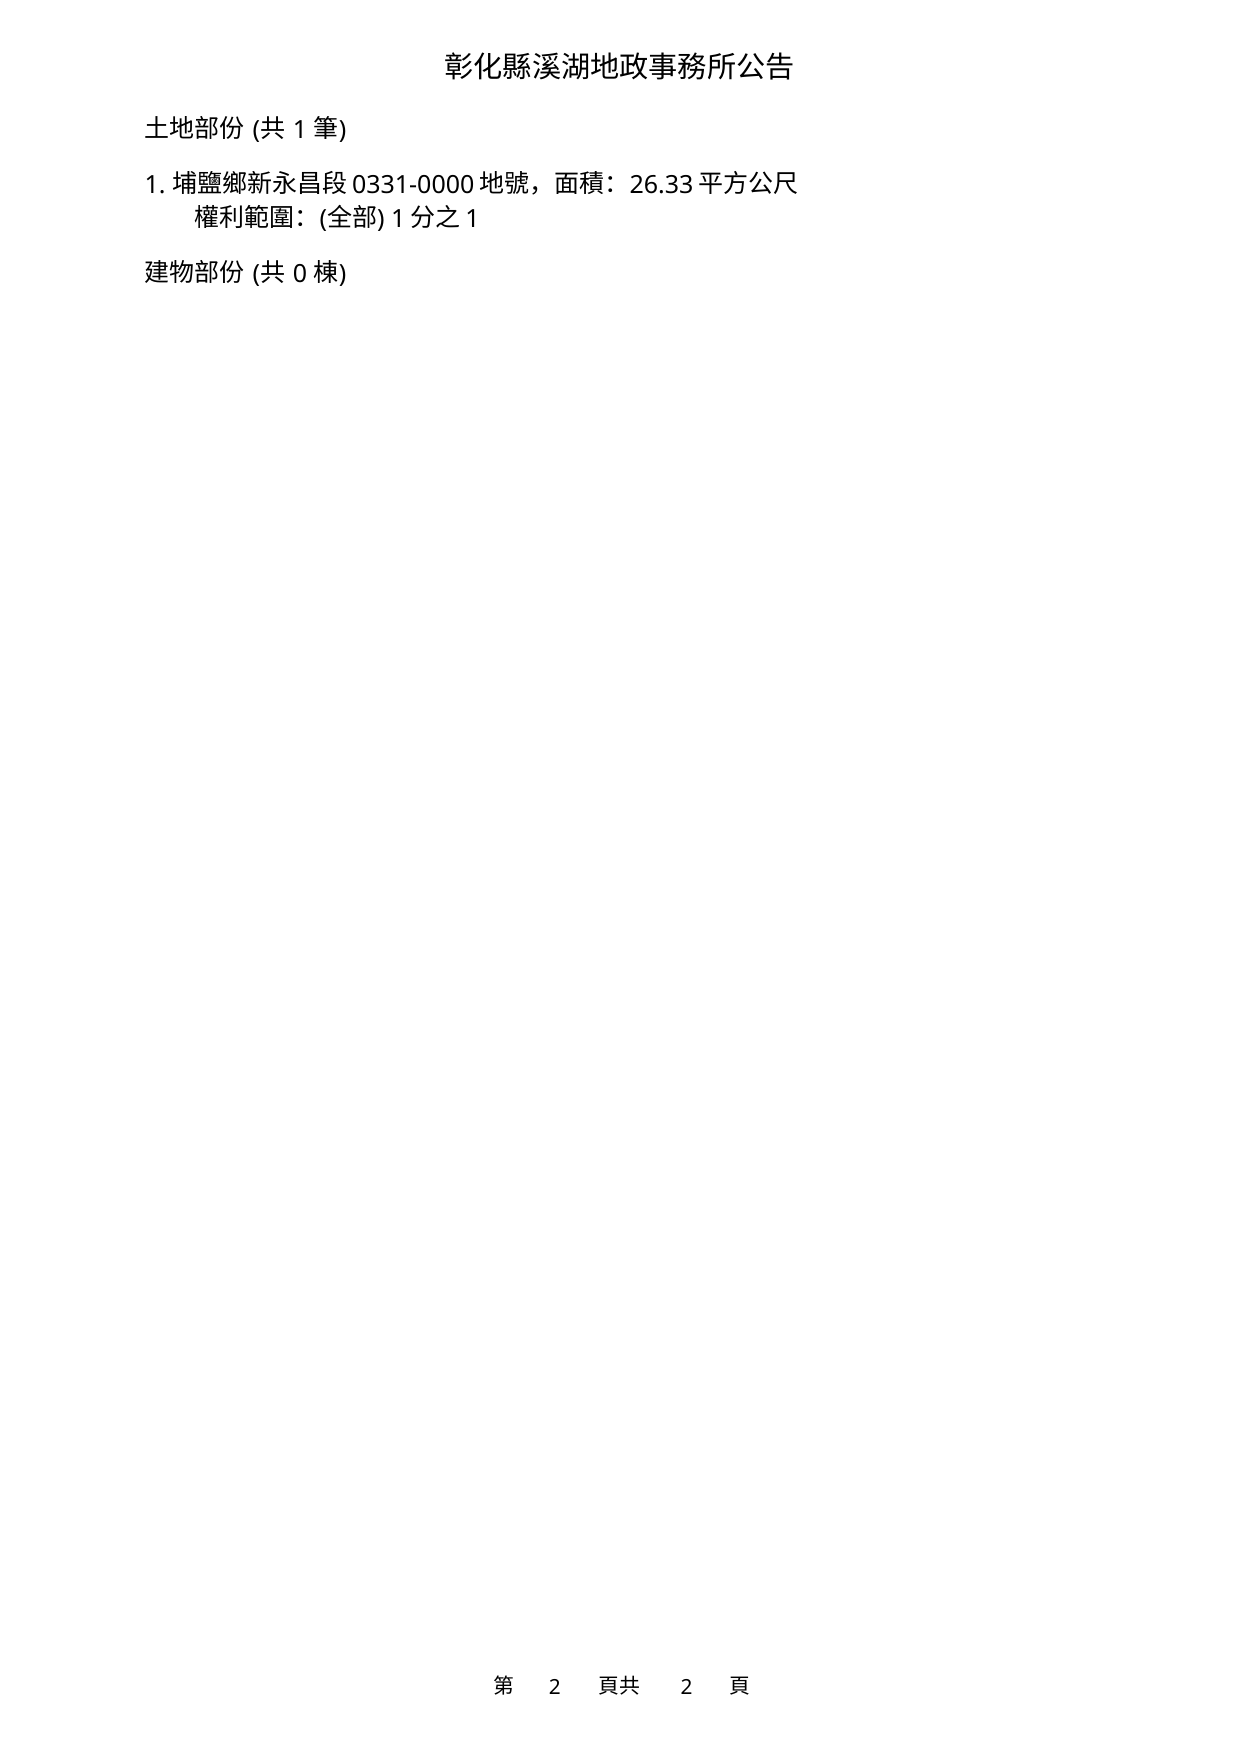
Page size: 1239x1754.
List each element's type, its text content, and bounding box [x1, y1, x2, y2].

table_cell [585, 310, 653, 1666]
table_cell [62, 1666, 483, 1707]
table_header [62, 0, 483, 41]
table_header [1177, 0, 1239, 41]
table_cell [720, 310, 760, 1666]
table_header [483, 0, 523, 41]
table_cell [1177, 239, 1239, 310]
table_cell 頁 [720, 1666, 760, 1707]
table_header [585, 0, 653, 41]
table_cell 2 [524, 1666, 585, 1707]
table_cell 第 [483, 1666, 523, 1707]
table_cell [524, 310, 585, 1666]
table_cell [653, 310, 719, 1666]
table_cell [0, 41, 62, 94]
table_header [653, 0, 719, 41]
table_cell [483, 310, 523, 1666]
table_cell [760, 310, 1177, 1666]
table_cell [0, 239, 62, 310]
table_header [720, 0, 760, 41]
table_cell 2 [653, 1666, 719, 1707]
table_cell [0, 166, 62, 238]
table_cell [62, 310, 483, 1666]
table_cell 頁共 [585, 1666, 653, 1707]
table_cell [0, 310, 62, 1666]
table_cell 土地部份 (共 1 筆) [62, 95, 1177, 166]
table_cell [760, 1666, 1177, 1707]
table_cell [0, 1666, 62, 1707]
table_cell [1177, 41, 1239, 94]
table_cell [0, 95, 62, 166]
table_header [0, 0, 62, 41]
table_cell [1177, 95, 1239, 166]
table_cell 建物部份 (共 0 棟) [62, 239, 1177, 310]
table_header [524, 0, 585, 41]
table_cell [1177, 1666, 1239, 1707]
table_cell 1. 埔鹽鄉新永昌段0331-0000地號，面積：26.33平方公尺 權利範圍：(全部) 1分之1 [62, 166, 1177, 238]
table_cell 彰化縣溪湖地政事務所公告 [62, 41, 1177, 94]
table_cell [1177, 166, 1239, 238]
table_header [760, 0, 1177, 41]
table_cell [1177, 310, 1239, 1666]
